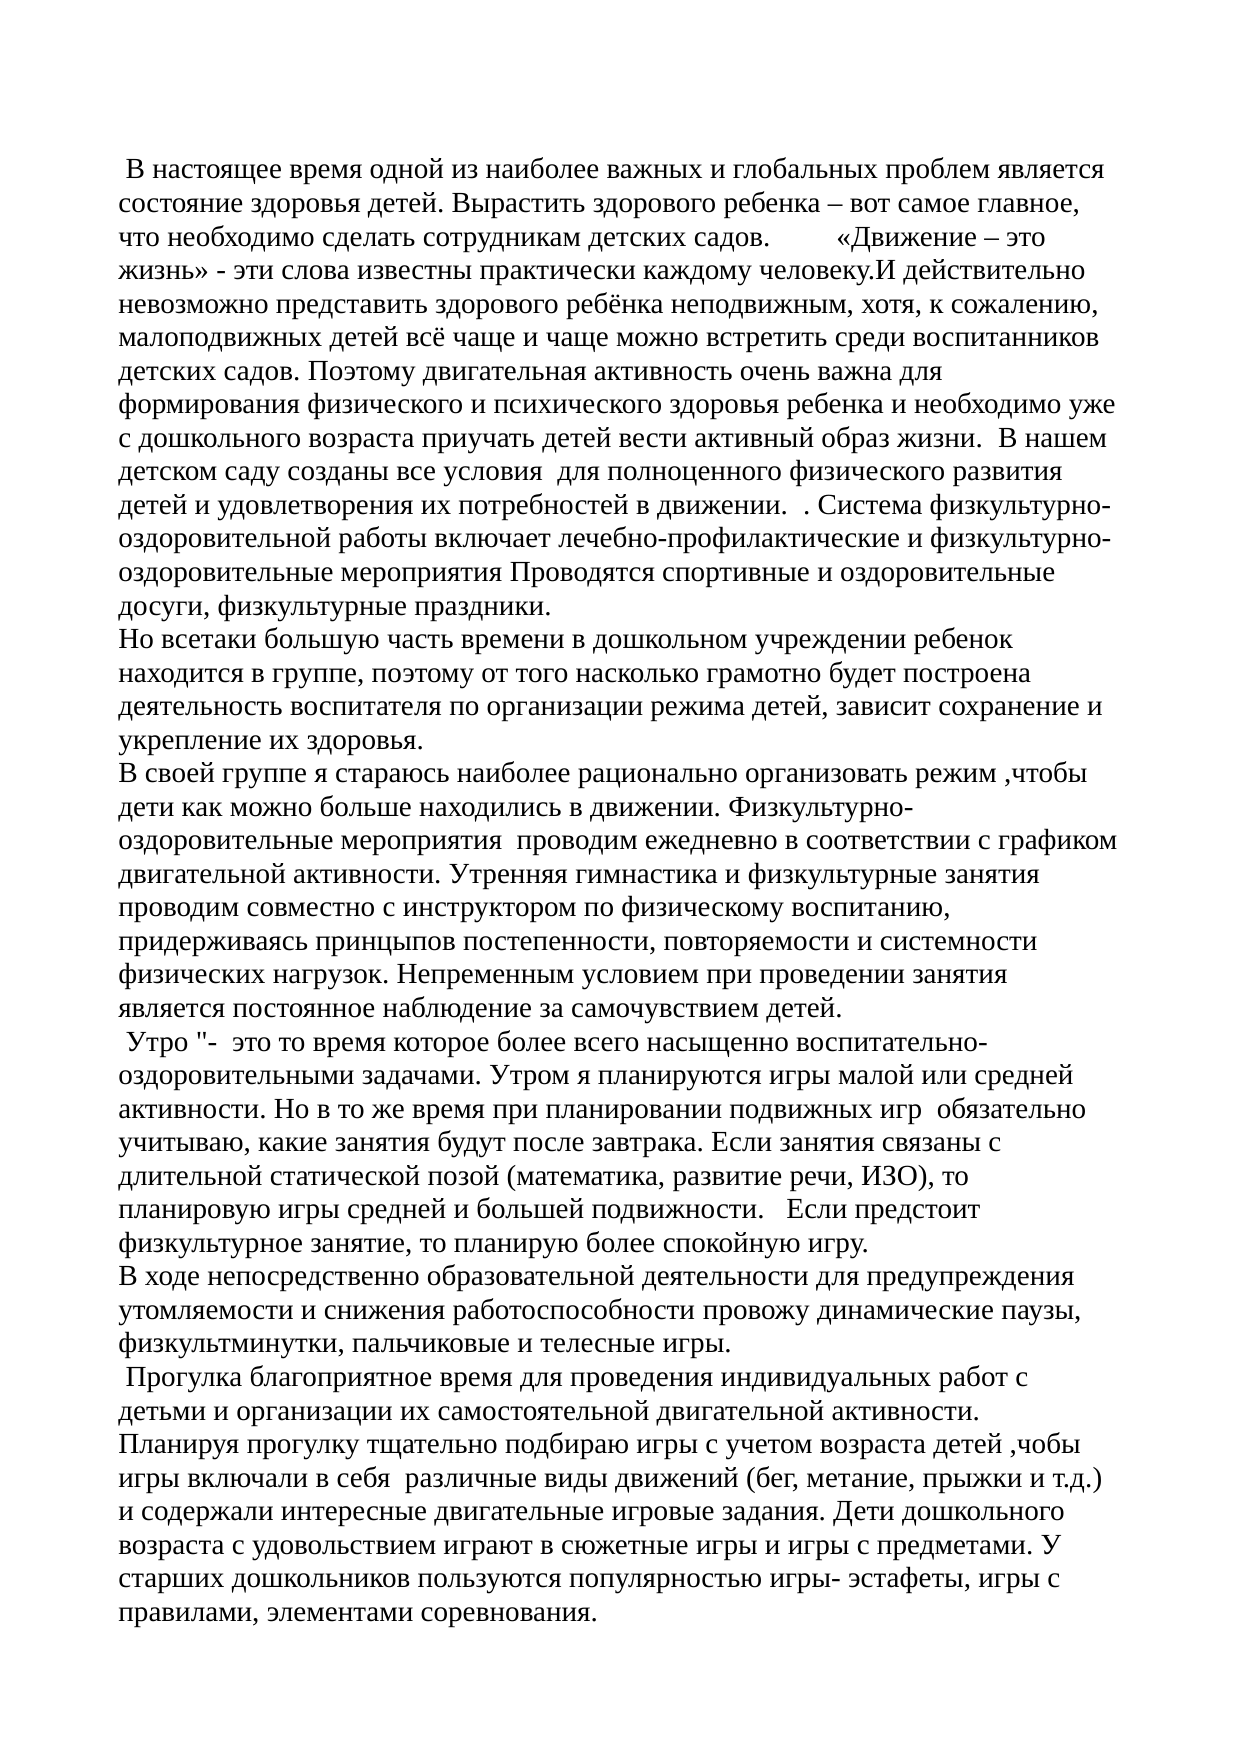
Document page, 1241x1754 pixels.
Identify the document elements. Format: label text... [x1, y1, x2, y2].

text В настоящее время одной из наиболее важных и глобальных проблем является состояние здоровья детей. Вырастить здорового ребенка – вот самое главное, что необходимо сделать сотрудникам детских садов. «Движение – это жизнь» - эти слова известны практически каждому человеку.И действительно невозможно представить здорового ребёнка неподвижным, хотя, к сожалению, малоподвижных детей всё чаще и чаще можно встретить среди воспитанников детских садов. Поэтому двигательная активность очень важна для формирования физического и психического здоровья ребенка и необходимо уже с дошкольного возраста приучать детей вести активный образ жизни. В нашем детском саду созданы все условия для полноценного физического развития детей и удовлетворения их потребностей в движении. . Система физкультурно-оздоровительной работы включает лечебно-профилактические и физкультурно-оздоровительные мероприятия Проводятся спортивные и оздоровительные досуги, физкультурные праздники. [118, 152, 1122, 621]
text В ходе непосредственно образовательной деятельности для предупреждения утомляемости и снижения работоспособности провожу динамические паузы, физкультминутки, пальчиковые и телесные игры. [118, 1258, 1122, 1359]
text Планируя прогулку тщательно подбираю игры с учетом возраста детей ,чобы игры включали в себя различные виды движений (бег, метание, прыжки и т.д.) и содержали интересные двигательные игровые задания. Дети дошкольного возраста с удовольствием играют в сюжетные игры и игры с предметами. У старших дошкольников пользуются популярностью игры- эстафеты, игры с правилами, элементами соревнования. [118, 1426, 1122, 1627]
text В своей группе я стараюсь наиболее рационально организовать режим ,чтобы дети как можно больше находились в движении. Физкультурно-оздоровительные мероприятия проводим ежедневно в соответствии с графиком двигательной активности. Утренняя гимнастика и физкультурные занятия проводим совместно с инструктором по физическому воспитанию, придерживаясь принцыпов постепенности, повторяемости и системности физических нагрузок. Непременным условием при проведении занятия является постоянное наблюдение за самочувствием детей. [118, 755, 1122, 1024]
text Прогулка благоприятное время для проведения индивидуальных работ с детьми и организации их самостоятельной двигательной активности. [118, 1359, 1122, 1426]
text Но всетаки большую часть времени в дошкольном учреждении ребенок находится в группе, поэтому от того насколько грамотно будет построена деятельность воспитателя по организации режима детей, зависит сохранение и укрепление их здоровья. [118, 621, 1122, 755]
text Утро "- это то время которое более всего насыщенно воспитательно-оздоровительными задачами. Утром я планируются игры малой или средней активности. Но в то же время при планировании подвижных игр обязательно учитываю, какие занятия будут после завтрака. Если занятия связаны с длительной статической позой (математика, развитие речи, ИЗО), то планировую игры средней и большей подвижности. Если предстоит физкультурное занятие, то планирую более спокойную игру. [118, 1024, 1122, 1258]
